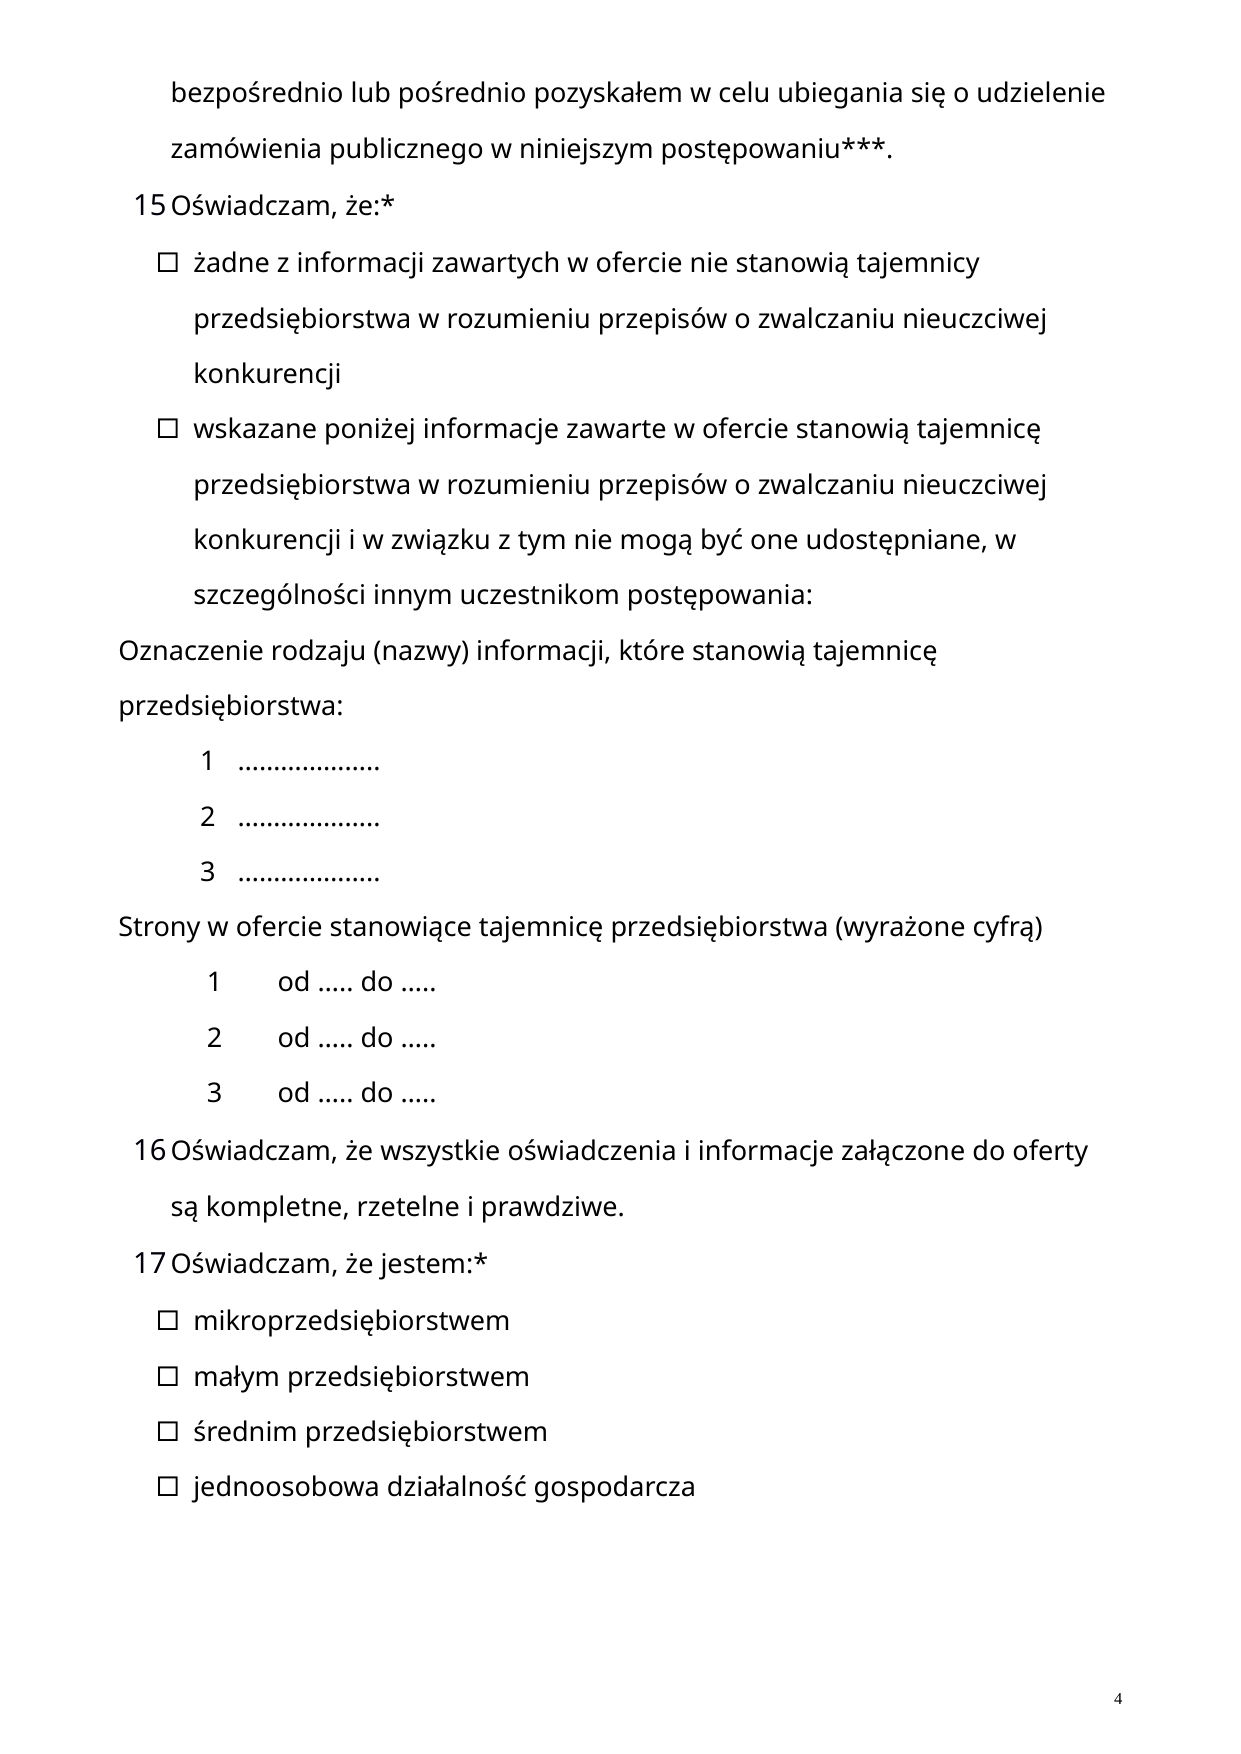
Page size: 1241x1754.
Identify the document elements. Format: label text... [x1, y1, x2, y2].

list mikroprzedsiębiorstwem [156, 1302, 1122, 1339]
list od ….. do ….. [195, 1018, 1122, 1055]
list średnim przedsiębiorstwem [156, 1412, 1122, 1449]
list ……………….. [200, 797, 1122, 834]
list wskazane poniżej informacje zawarte w ofercie stanowią tajemnicę przedsiębiorstwa w rozumieniu przepisów o zwalczaniu nieuczciwej konkurencji i w związku z tym nie mogą być one udostępniane, w szczególności innym uczestnikom postępowania: [156, 410, 1122, 613]
list żadne z informacji zawartych w ofercie nie stanowią tajemnicy przedsiębiorstwa w rozumieniu przepisów o zwalczaniu nieuczciwej konkurencji [156, 244, 1122, 391]
list ……………….. [200, 852, 1122, 889]
list od ….. do ….. [195, 1073, 1122, 1110]
list Oświadczam, że wszystkie oświadczenia i informacje załączone do oferty są kompletne, rzetelne i prawdziwe. [133, 1129, 1122, 1224]
list od ….. do ….. [195, 963, 1122, 1000]
list jednoosobowa działalność gospodarcza [156, 1468, 1122, 1504]
list Oświadczam, że:* [133, 184, 1122, 224]
list Oświadczam, że jestem:* [133, 1242, 1122, 1282]
list małym przedsiębiorstwem [156, 1357, 1122, 1394]
list ……………….. [200, 742, 1122, 778]
list bezpośrednio lub pośrednio pozyskałem w celu ubiegania się o udzielenie zamówienia publicznego w niniejszym postępowaniu***. [133, 74, 1122, 166]
text Strony w ofercie stanowiące tajemnicę przedsiębiorstwa (wyrażone cyfrą) [118, 908, 1122, 944]
text Oznaczenie rodzaju (nazwy) informacji, które stanowią tajemnicę przedsiębiorstwa: [118, 631, 1122, 723]
